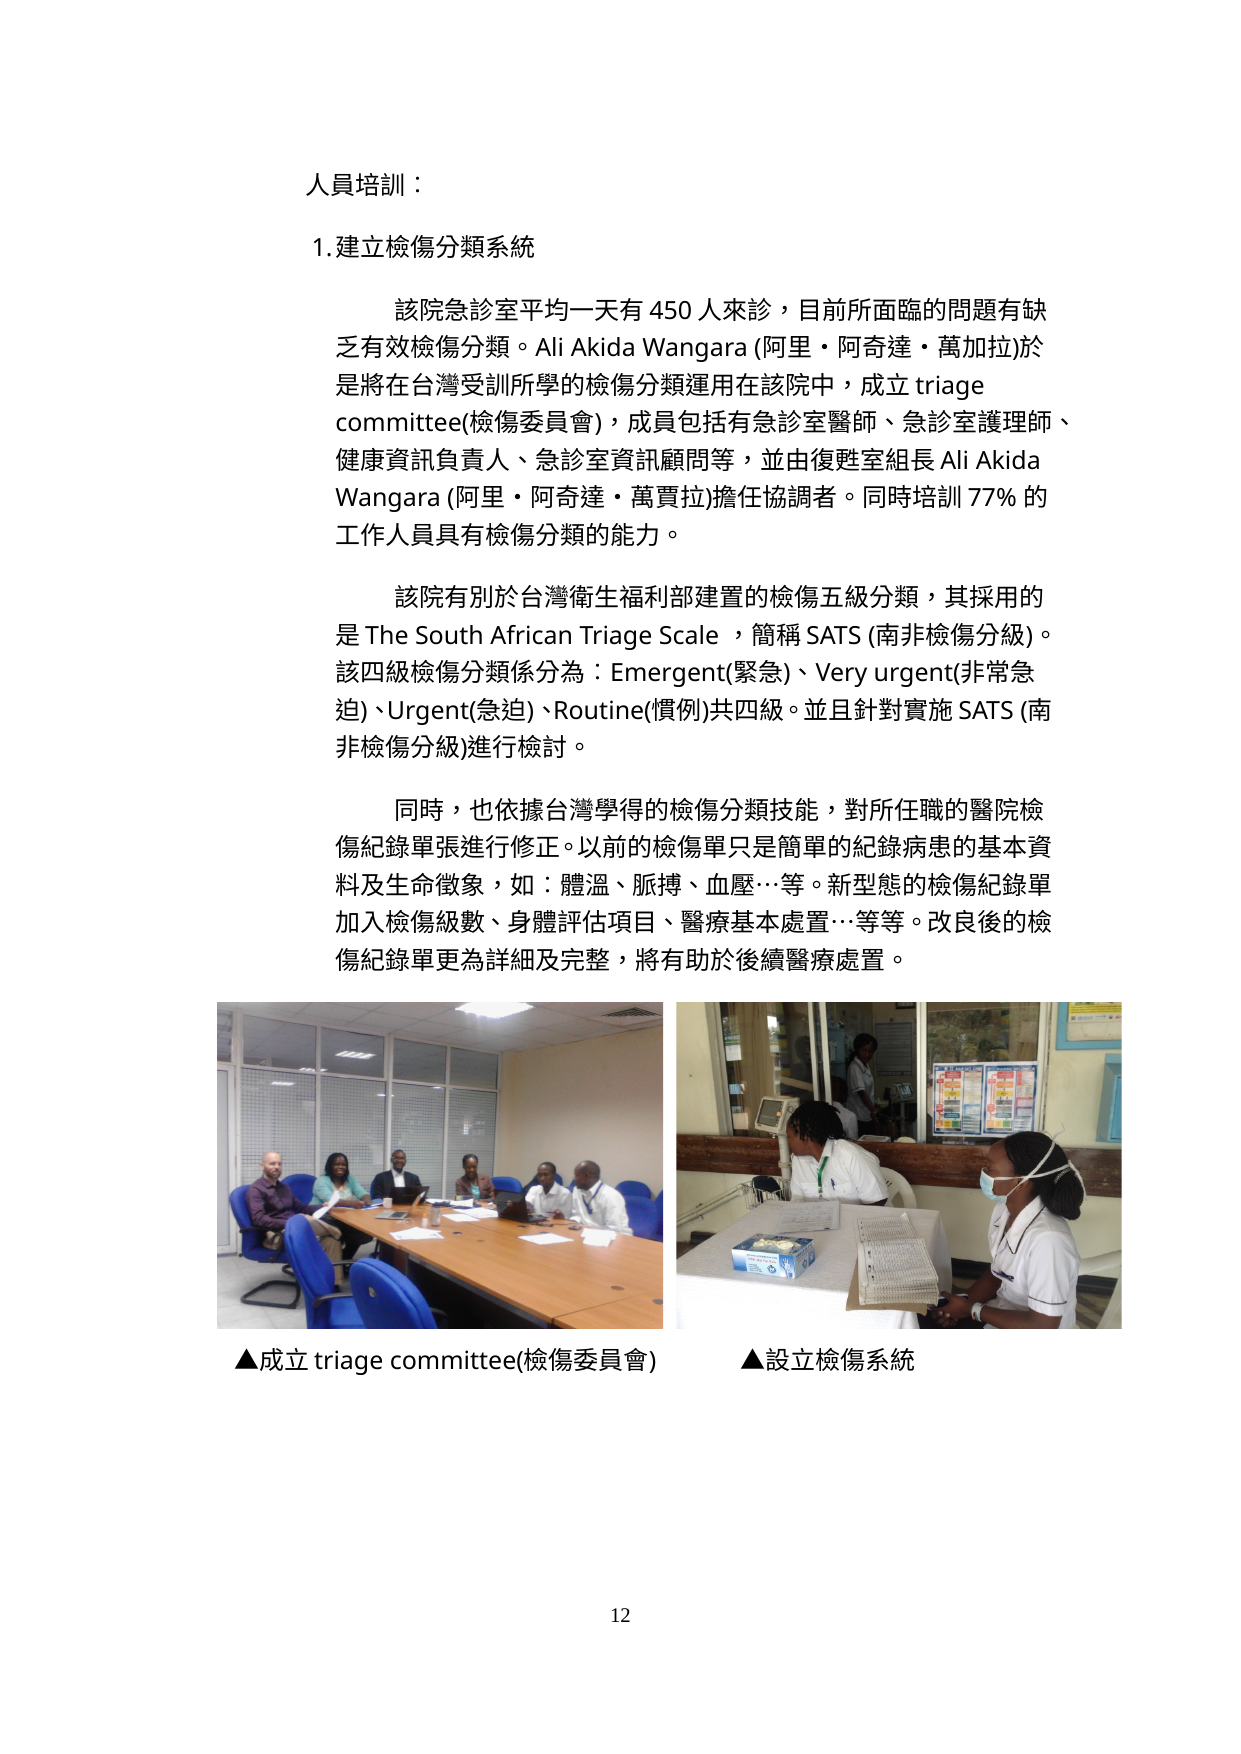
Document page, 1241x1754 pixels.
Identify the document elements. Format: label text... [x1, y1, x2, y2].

picture [676, 1002, 1122, 1329]
text 該院有別於台灣衛生福利部建置的檢傷五級分類，其採用的是The South African Triage Scale ，簡稱SATS (南非檢傷分級)。該四級檢傷分類係分為︰Emergent(緊急)、Very urgent(非常急迫)、Urgent(急迫)、Routine(慣例)共四級。並且針對實施SATS (南非檢傷分級)進行檢討。 [335, 577, 1053, 764]
list 建立檢傷分類系統 [311, 227, 1053, 264]
text 該院急診室平均一天有450人來診，目前所面臨的問題有缺乏有效檢傷分類。Ali Akida Wangara (阿里‧阿奇達‧萬加拉)於是將在台灣受訓所學的檢傷分類運用在該院中，成立triage committee(檢傷委員會)，成員包括有急診室醫師、急診室護理師、健康資訊負責人、急診室資訊顧問等，並由復甦室組長Ali Akida Wangara (阿里‧阿奇達‧萬賈拉)擔任協調者。同時培訓77% 的工作人員具有檢傷分類的能力。 [335, 289, 1053, 552]
text 同時，也依據台灣學得的檢傷分類技能，對所任職的醫院檢傷紀錄單張進行修正。以前的檢傷單只是簡單的紀錄病患的基本資料及生命徵象，如︰體溫、脈搏、血壓…等。新型態的檢傷紀錄單加入檢傷級數、身體評估項目、醫療基本處置…等等。改良後的檢傷紀錄單更為詳細及完整，將有助於後續醫療處置。 [335, 789, 1053, 977]
text 人員培訓︰ [306, 164, 1053, 202]
picture [217, 1002, 664, 1329]
text ▲成立triage committee(檢傷委員會) ▲設立檢傷系統 [187, 1339, 1053, 1377]
